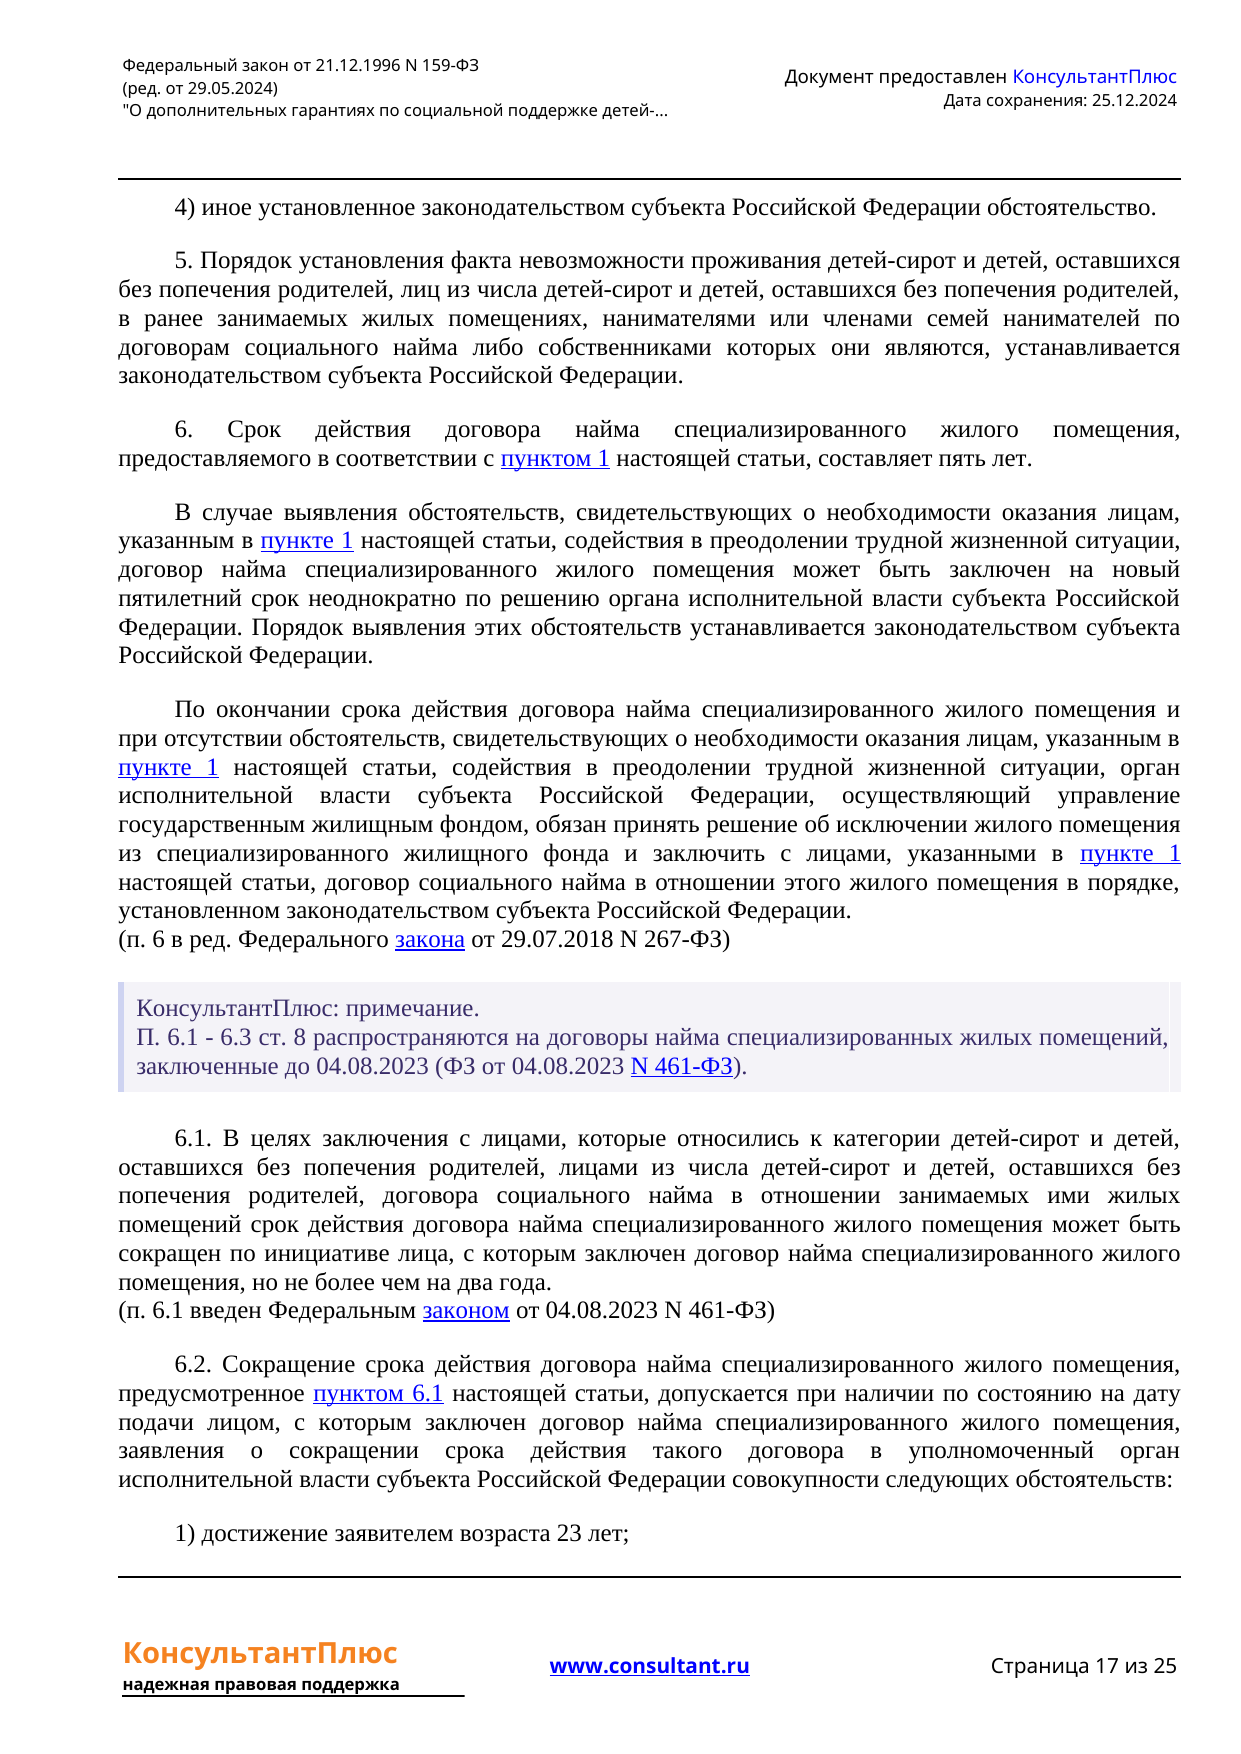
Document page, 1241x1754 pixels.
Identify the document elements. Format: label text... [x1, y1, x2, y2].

text 6.2. Сокращение срока действия договора найма специализированного жилого помещения, предусмотренное пунктом 6.1 настоящей статьи, допускается при наличии по состоянию на дату подачи лицом, с которым заключен договор найма специализированного жилого помещения, заявления о сокращении срока действия такого договора в уполномоченный орган исполнительной власти субъекта Российской Федерации совокупности следующих обстоятельств: [118, 1349, 1181, 1493]
table_header [124, 982, 136, 1092]
text 5. Порядок установления факта невозможности проживания детей-сирот и детей, оставшихся без попечения родителей, лиц из числа детей-сирот и детей, оставшихся без попечения родителей, в ранее занимаемых жилых помещениях, нанимателями или членами семей нанимателей по договорам социального найма либо собственниками которых они являются, устанавливается законодательством субъекта Российской Федерации. [118, 246, 1181, 389]
text 6. Срок действия договора найма специализированного жилого помещения, предоставляемого в соответствии с пунктом 1 настоящей статьи, составляет пять лет. [118, 414, 1181, 472]
text По окончании срока действия договора найма специализированного жилого помещения и при отсутствии обстоятельств, свидетельствующих о необходимости оказания лицам, указанным в пункте 1 настоящей статьи, содействия в преодолении трудной жизненной ситуации, орган исполнительной власти субъекта Российской Федерации, осуществляющий управление государственным жилищным фондом, обязан принять решение об исключении жилого помещения из специализированного жилищного фонда и заключить с лицами, указанными в пункте 1 настоящей статьи, договор социального найма в отношении этого жилого помещения в порядке, установленном законодательством субъекта Российской Федерации. [118, 694, 1181, 924]
text 4) иное установленное законодательством субъекта Российской Федерации обстоятельство. [118, 192, 1181, 221]
text В случае выявления обстоятельств, свидетельствующих о необходимости оказания лицам, указанным в пункте 1 настоящей статьи, содействия в преодолении трудной жизненной ситуации, договор найма специализированного жилого помещения может быть заключен на новый пятилетний срок неоднократно по решению органа исполнительной власти субъекта Российской Федерации. Порядок выявления этих обстоятельств устанавливается законодательством субъекта Российской Федерации. [118, 497, 1181, 669]
text (п. 6.1 введен Федеральным законом от 04.08.2023 N 461-ФЗ) [118, 1295, 1181, 1324]
table_header [118, 982, 124, 1092]
text (п. 6 в ред. Федерального закона от 29.07.2018 N 267-ФЗ) [118, 924, 1181, 953]
table_header [1170, 982, 1181, 1092]
text 1) достижение заявителем возраста 23 лет; [118, 1518, 1181, 1547]
table_header КонсультантПлюс: примечание. П. 6.1 - 6.3 ст. 8 распространяются на договоры найма специализированных жилых помещений, заключенные до 04.08.2023 (ФЗ от 04.08.2023 N 461-ФЗ). [136, 982, 1169, 1092]
text 6.1. В целях заключения с лицами, которые относились к категории детей-сирот и детей, оставшихся без попечения родителей, лицами из числа детей-сирот и детей, оставшихся без попечения родителей, договора социального найма в отношении занимаемых ими жилых помещений срок действия договора найма специализированного жилого помещения может быть сокращен по инициативе лица, с которым заключен договор найма специализированного жилого помещения, но не более чем на два года. [118, 1123, 1181, 1295]
